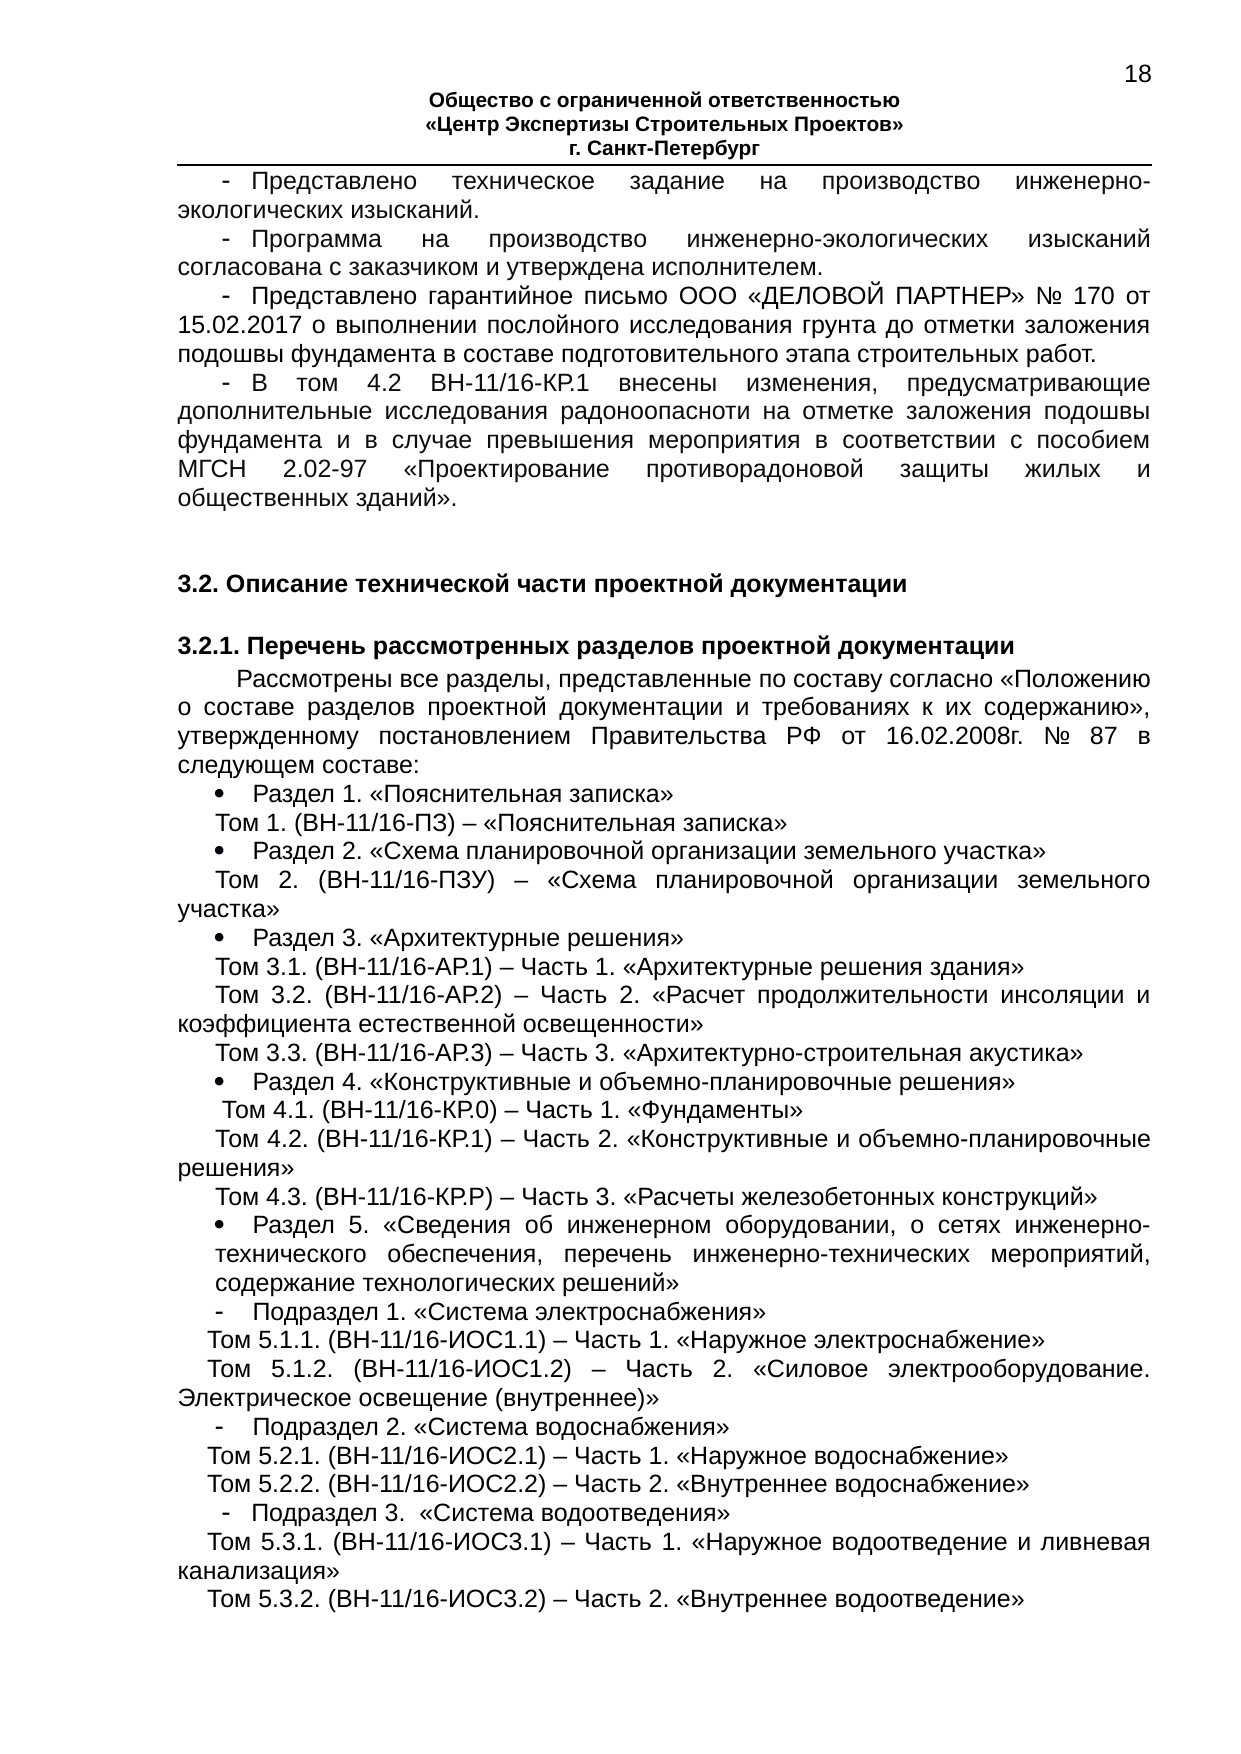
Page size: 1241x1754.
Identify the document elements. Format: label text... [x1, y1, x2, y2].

text Том 5.3.2. (ВН-11/16-ИОС3.2) – Часть 2. «Внутреннее водоотведение» [177, 1584, 1152, 1613]
text 3.2. Описание технической части проектной документации [177, 569, 1152, 598]
list Раздел 4. «Конструктивные и объемно-планировочные решения» [215, 1066, 1152, 1095]
list Раздел 2. «Схема планировочной организации земельного участка» [215, 836, 1152, 865]
text Том 5.2.2. (ВН-11/16-ИОС2.2) – Часть 2. «Внутреннее водоснабжение» [177, 1469, 1152, 1498]
list Раздел 3. «Архитектурные решения» [215, 923, 1152, 951]
text Том 5.2.1. (ВН-11/16-ИОС2.1) – Часть 1. «Наружное водоснабжение» [177, 1441, 1152, 1469]
text Том 4.1. (ВН-11/16-КР.0) – Часть 1. «Фундаменты» [177, 1095, 1152, 1124]
list Представлено гарантийное письмо ООО «ДЕЛОВОЙ ПАРТНЕР» № 170 от 15.02.2017 о выполнении послойного исследования грунта до отметки заложения подошвы фундамента в составе подготовительного этапа строительных работ. [177, 281, 1152, 367]
text Рассмотрены все разделы, представленные по составу согласно «Положению о составе разделов проектной документации и требованиях к их содержанию», утвержденному постановлением Правительства РФ от 16.02.2008г. № 87 в следующем составе: [177, 664, 1152, 779]
list Представлено техническое задание на производство инженерно-экологических изысканий. [177, 166, 1152, 223]
text Том 4.2. (ВН-11/16-КР.1) – Часть 2. «Конструктивные и объемно-планировочные решения» [177, 1124, 1152, 1182]
list Раздел 1. «Пояснительная записка» [215, 779, 1152, 807]
text Том 3.2. (ВН-11/16-АР.2) – Часть 2. «Расчет продолжительности инсоляции и коэффициента естественной освещенности» [177, 980, 1152, 1038]
list В том 4.2 ВН-11/16-КР.1 внесены изменения, предусматривающие дополнительные исследования радоноопасноти на отметке заложения подошвы фундамента и в случае превышения мероприятия в соответствии с пособием МГСН 2.02-97 «Проектирование противорадоновой защиты жилых и общественных зданий». [177, 367, 1152, 511]
text Том 5.1.1. (ВН-11/16-ИОС1.1) – Часть 1. «Наружное электроснабжение» [177, 1326, 1152, 1354]
text Том 5.3.1. (ВН-11/16-ИОС3.1) – Часть 1. «Наружное водоотведение и ливневая канализация» [177, 1527, 1152, 1584]
text Том 5.1.2. (ВН-11/16-ИОС1.2) – Часть 2. «Силовое электрооборудование. Электрическое освещение (внутреннее)» [177, 1354, 1152, 1412]
list Подраздел 1. «Система электроснабжения» [215, 1297, 1152, 1326]
list Подраздел 3. «Система водоотведения» [177, 1498, 1152, 1527]
text Том 3.3. (ВН-11/16-АР.3) – Часть 3. «Архитектурно-строительная акустика» [177, 1038, 1152, 1066]
list Раздел 5. «Сведения об инженерном оборудовании, о сетях инженерно-технического обеспечения, перечень инженерно-технических мероприятий, содержание технологических решений» [215, 1210, 1152, 1297]
list Подраздел 2. «Система водоснабжения» [215, 1412, 1152, 1441]
text Том 2. (ВН-11/16-ПЗУ) – «Схема планировочной организации земельного участка» [177, 865, 1152, 923]
text Том 1. (ВН-11/16-ПЗ) – «Пояснительная записка» [177, 807, 1152, 836]
text 3.2.1. Перечень рассмотренных разделов проектной документации [177, 631, 1152, 659]
list Программа на производство инженерно-экологических изысканий согласована с заказчиком и утверждена исполнителем. [177, 223, 1152, 281]
text Том 3.1. (ВН-11/16-АР.1) – Часть 1. «Архитектурные решения здания» [177, 951, 1152, 980]
text Том 4.3. (ВН-11/16-КР.Р) – Часть 3. «Расчеты железобетонных конструкций» [177, 1182, 1152, 1210]
